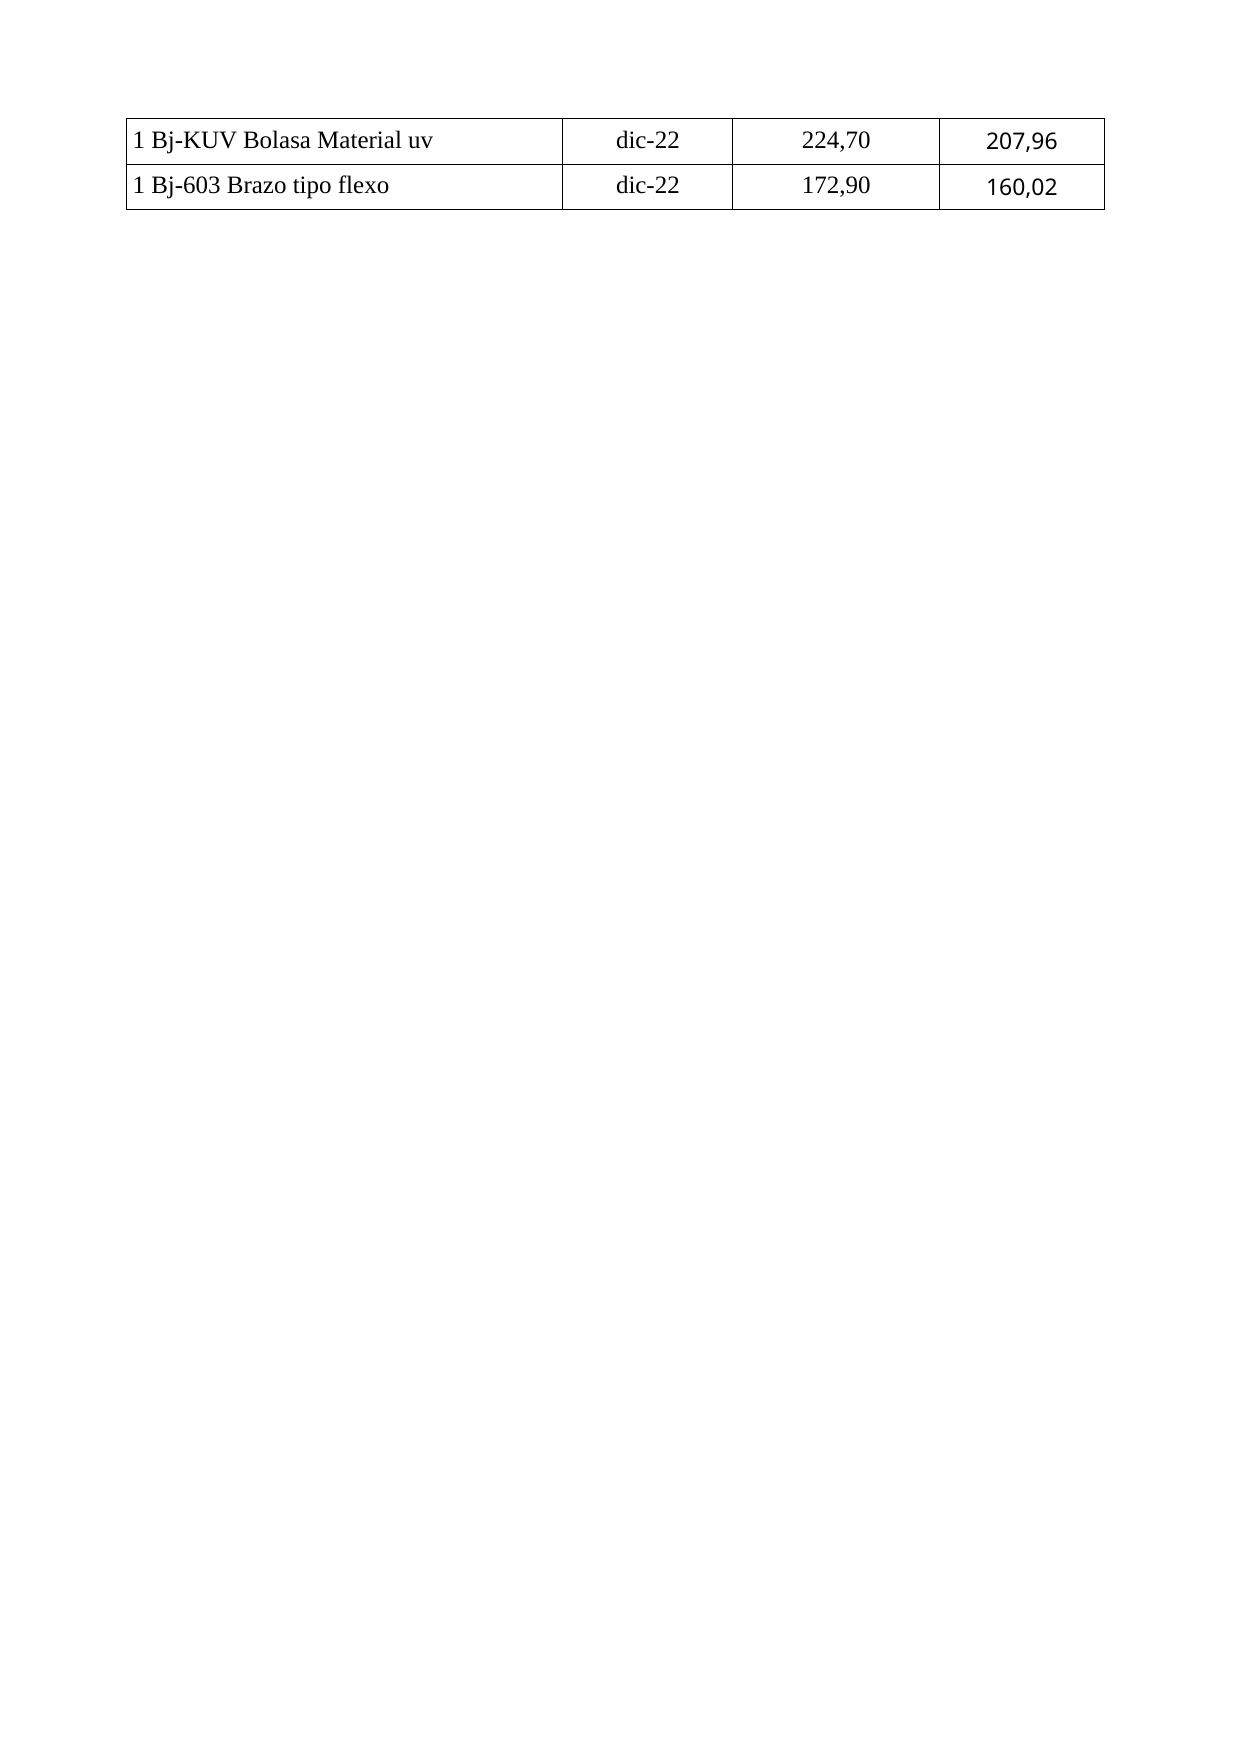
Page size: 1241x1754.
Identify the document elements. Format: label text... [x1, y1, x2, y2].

table_cell dic-22 [563, 165, 732, 209]
table_cell 224,70 [733, 119, 939, 164]
table_cell 160,02 [940, 165, 1104, 209]
table_cell dic-22 [563, 119, 732, 164]
table_cell 1 Bj-603 Brazo tipo flexo [127, 165, 562, 209]
table_cell 1 Bj-KUV Bolasa Material uv [127, 119, 562, 164]
table_cell 172,90 [733, 165, 939, 209]
table_cell 207,96 [940, 119, 1104, 164]
